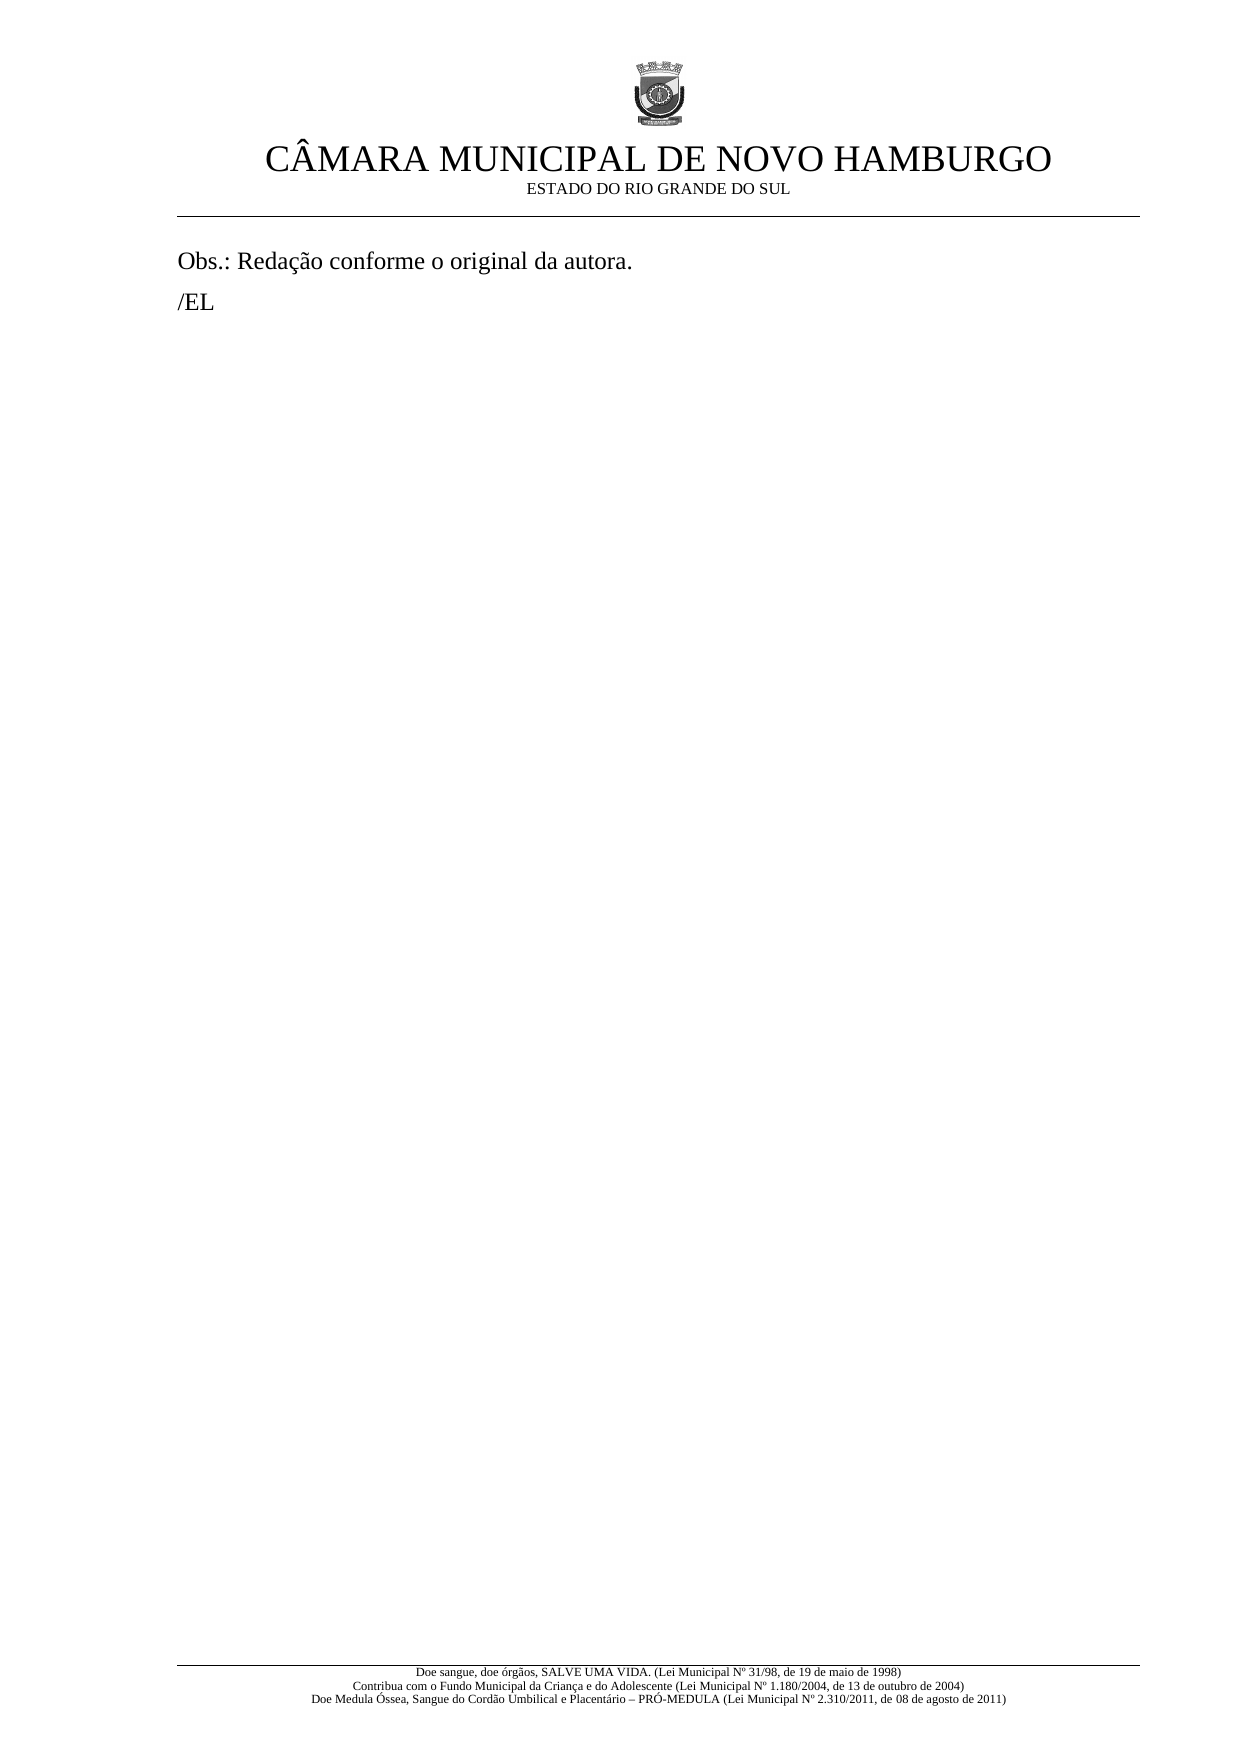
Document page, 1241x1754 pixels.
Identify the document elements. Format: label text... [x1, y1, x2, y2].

text /EL [177, 288, 1140, 316]
text Obs.: Redação conforme o original da autora. [177, 247, 1140, 274]
